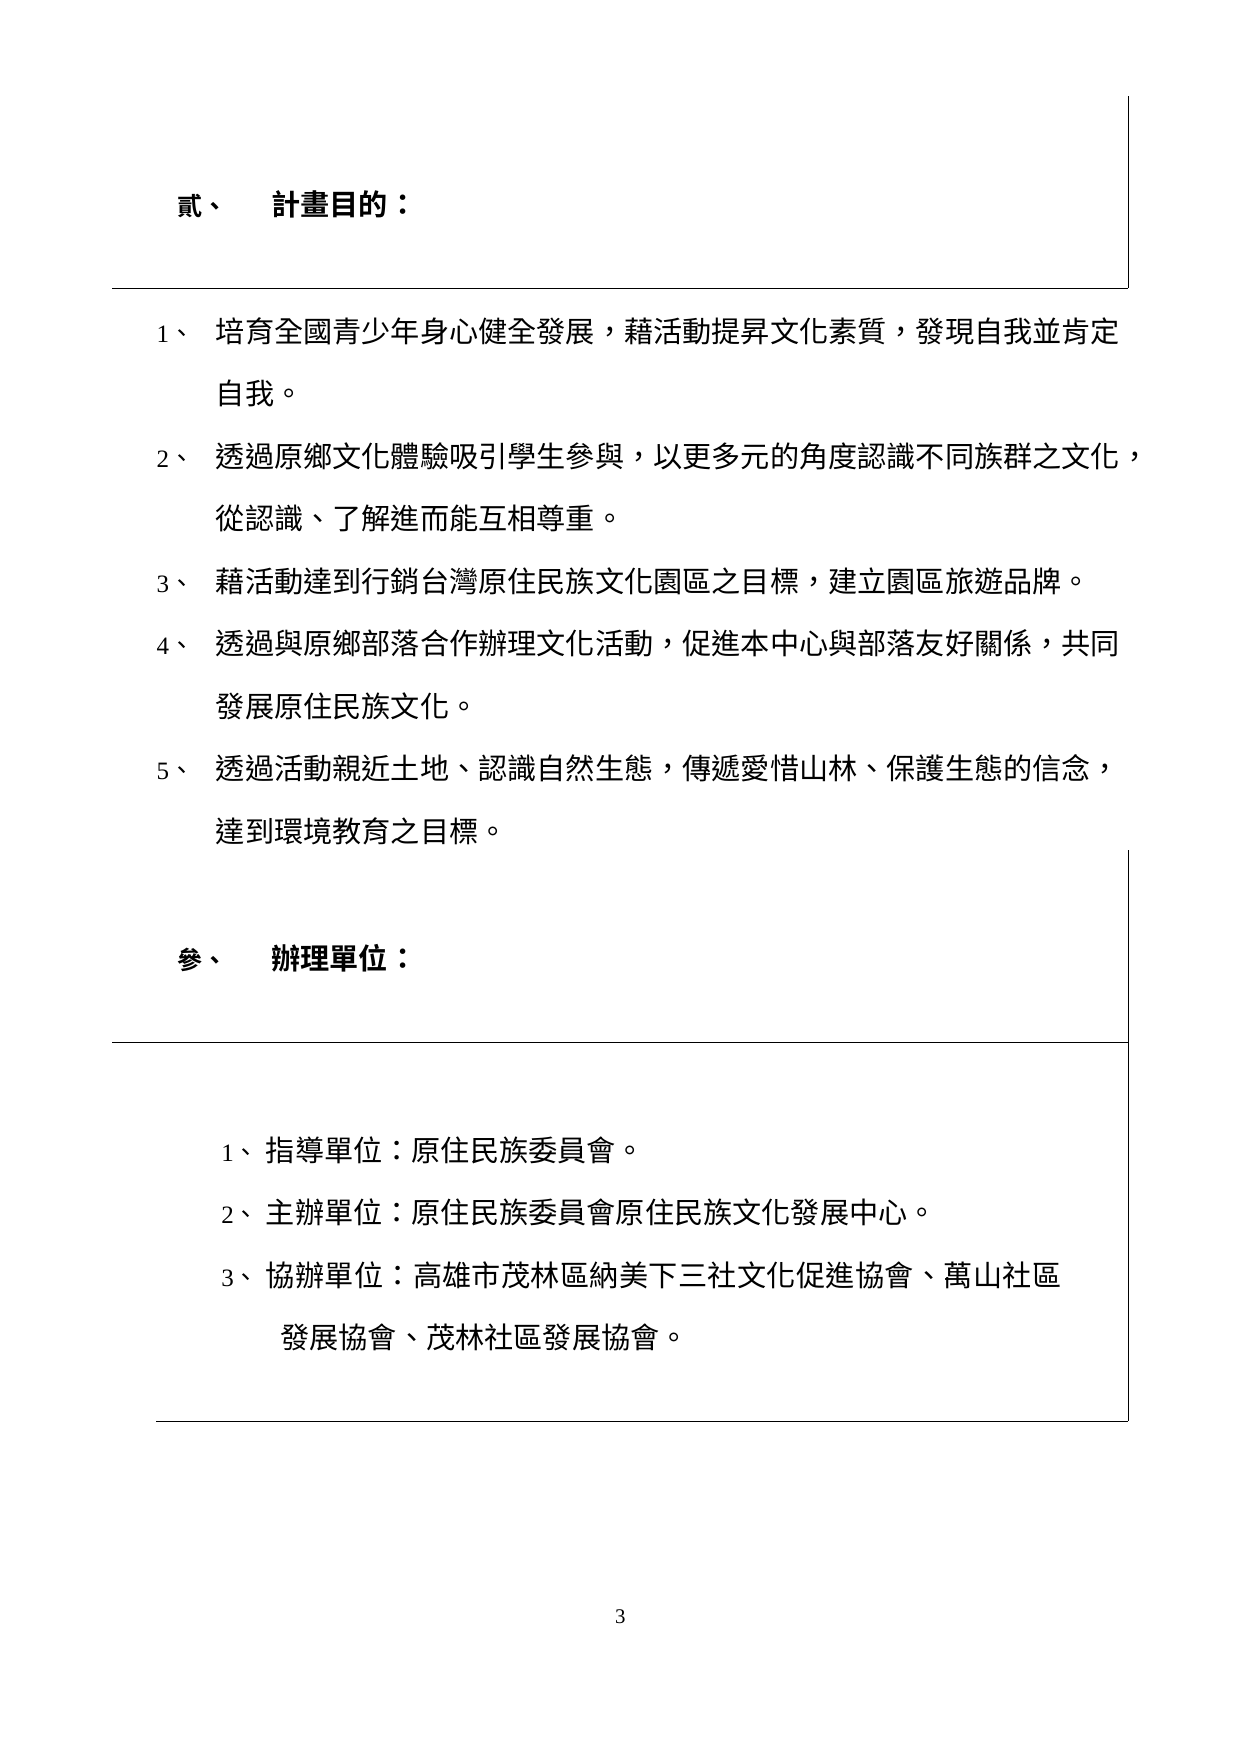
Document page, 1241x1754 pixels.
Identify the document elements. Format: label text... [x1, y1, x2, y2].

list 透過活動親近土地、認識自然生態，傳遞愛惜山林、保護生態的信念，達到環境教育之目標。 [156, 725, 1128, 850]
list 主辦單位：原住民族委員會原住民族文化發展中心。 [156, 1169, 1128, 1232]
list 計畫目的： [112, 96, 1128, 288]
list 透過原鄉文化體驗吸引學生參與，以更多元的角度認識不同族群之文化，從認識、了解進而能互相尊重。 [156, 413, 1128, 538]
list 培育全國青少年身心健全發展，藉活動提昇文化素質，發現自我並肯定自我。 [156, 288, 1128, 413]
list 指導單位：原住民族委員會。 [156, 1042, 1128, 1169]
list 藉活動達到行銷台灣原住民族文化園區之目標，建立園區旅遊品牌。 [156, 538, 1128, 600]
list 透過與原鄉部落合作辦理文化活動，促進本中心與部落友好關係，共同發展原住民族文化。 [156, 600, 1128, 725]
list 協辦單位：高雄市茂林區納美下三社文化促進協會、萬山社區發展協會、茂林社區發展協會。 [156, 1232, 1128, 1421]
list 辦理單位： [112, 850, 1128, 1042]
